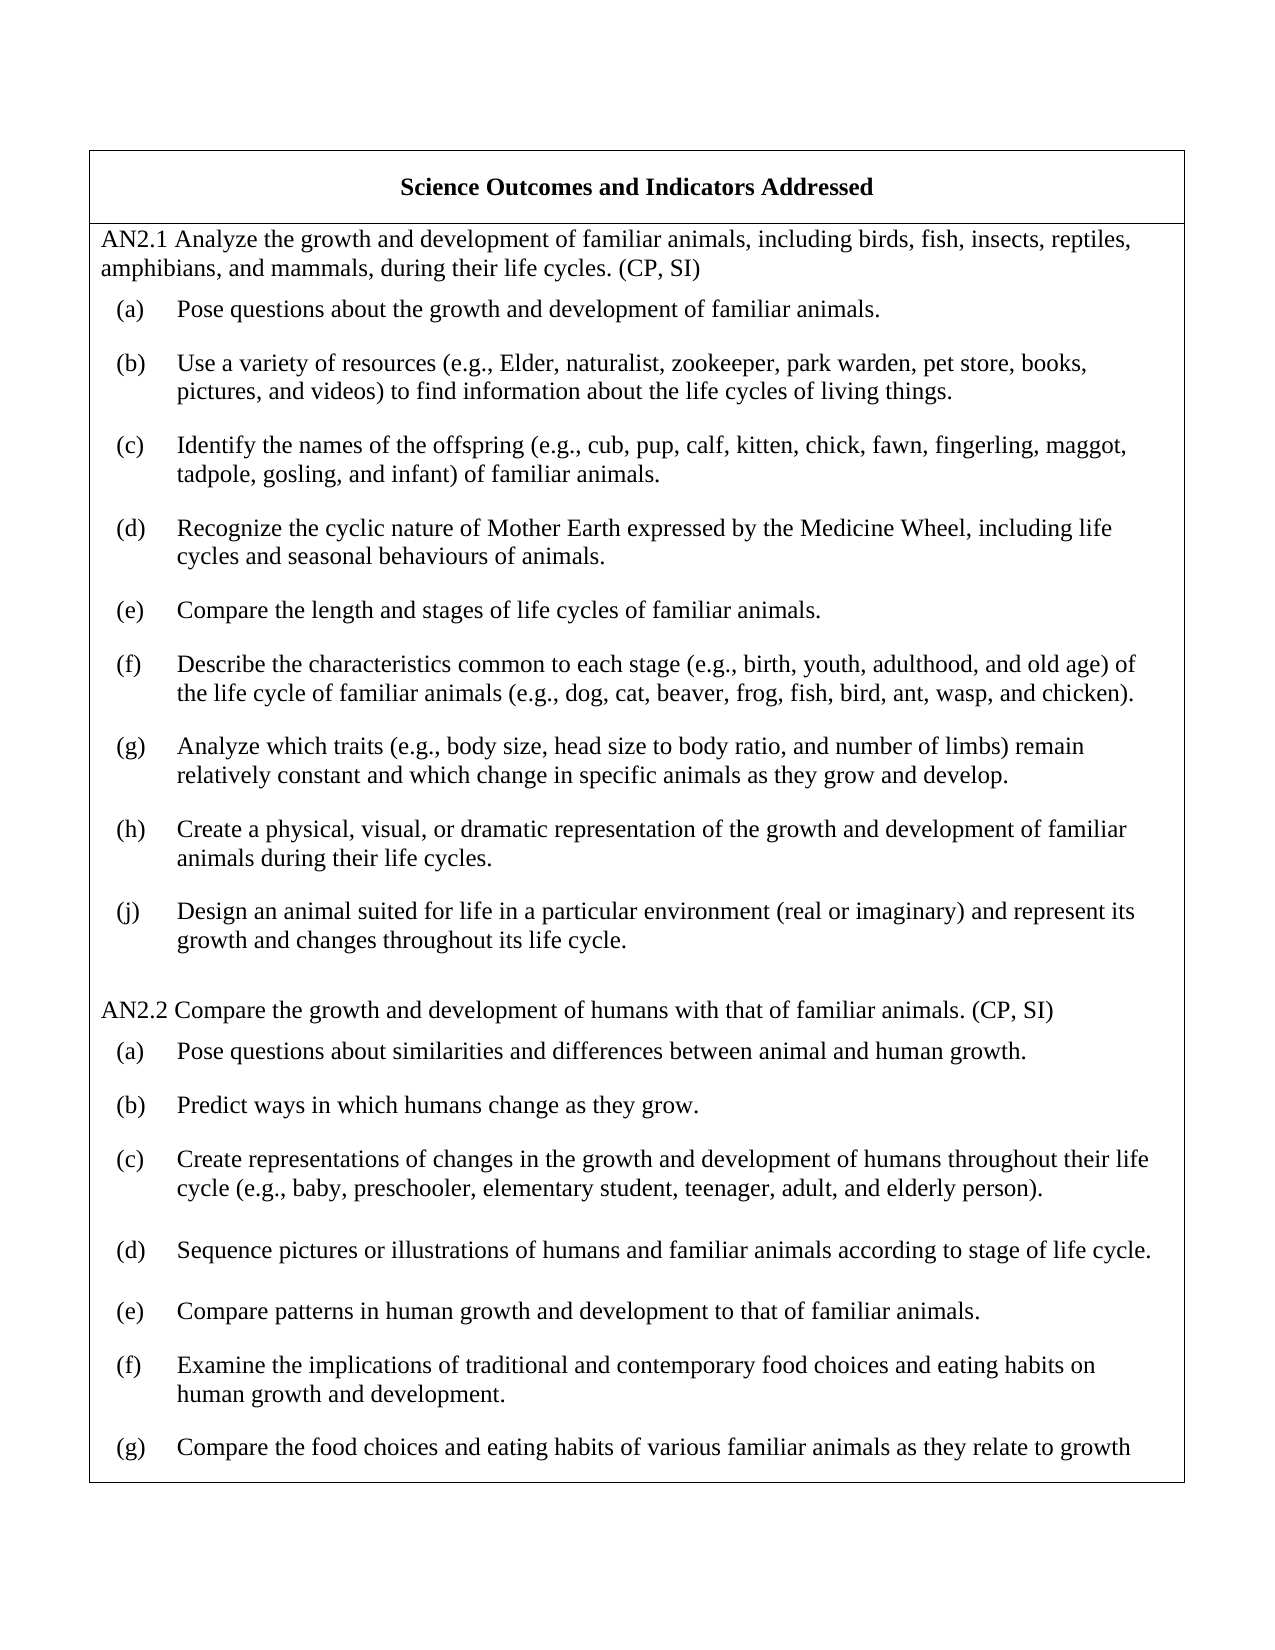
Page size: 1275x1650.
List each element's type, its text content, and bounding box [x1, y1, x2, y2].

table_cell (d) [101, 500, 161, 583]
table_cell Create a physical, visual, or dramatic representation of the growth and development of familiar animals during their life cycles. [161, 801, 1173, 884]
table_header (a) [101, 281, 161, 335]
table_cell Design an animal suited for life in a particular environment (real or imaginary) and represent its growth and changes throughout its life cycle. [161, 884, 1173, 966]
table_cell (j) [101, 884, 161, 966]
table_cell AN2.1 Analyze the growth and development of familiar animals, including birds, fish, insects, reptiles, amphibians, and mammals, during their life cycles. (CP, SI) AN2.2 Compare the growth and development of humans with that of familiar animals. (CP, SI) [90, 224, 1184, 1482]
table_cell Compare patterns in human growth and development to that of familiar animals. [161, 1284, 1169, 1337]
table_cell (b) [101, 335, 161, 418]
table_cell (f) [101, 636, 161, 719]
table_header Science Outcomes and Indicators Addressed [90, 151, 1184, 223]
table_cell (c) [101, 418, 161, 500]
table_cell Use a variety of resources (e.g., Elder, naturalist, zookeeper, park warden, pet store, books, pictures, and videos) to find information about the life cycles of living things. [161, 335, 1173, 418]
table_cell (g) [101, 1420, 161, 1482]
table_cell Predict ways in which humans change as they grow. [161, 1078, 1169, 1131]
table_cell (e) [101, 583, 161, 636]
table_header Pose questions about the growth and development of familiar animals. [161, 281, 1173, 335]
table_cell (f) [101, 1338, 161, 1420]
table_cell (g) [101, 719, 161, 801]
table_cell Identify the names of the offspring (e.g., cub, pup, calf, kitten, chick, fawn, fingerling, maggot, tadpole, gosling, and infant) of familiar animals. [161, 418, 1173, 500]
table_cell Examine the implications of traditional and contemporary food choices and eating habits on human growth and development. [161, 1338, 1169, 1420]
table_cell (d) [101, 1222, 161, 1284]
table_cell (b) [101, 1078, 161, 1131]
table_header (a) [101, 1024, 161, 1078]
table_cell (c) [101, 1131, 161, 1222]
table_cell Describe the characteristics common to each stage (e.g., birth, youth, adulthood, and old age) of the life cycle of familiar animals (e.g., dog, cat, beaver, frog, fish, bird, ant, wasp, and chicken). [161, 636, 1173, 719]
table_cell (e) [101, 1284, 161, 1337]
table_cell Compare the length and stages of life cycles of familiar animals. [161, 583, 1173, 636]
table_cell Analyze which traits (e.g., body size, head size to body ratio, and number of limbs) remain relatively constant and which change in specific animals as they grow and develop. [161, 719, 1173, 801]
table_cell Sequence pictures or illustrations of humans and familiar animals according to stage of life cycle. [161, 1222, 1169, 1284]
table_cell Recognize the cyclic nature of Mother Earth expressed by the Medicine Wheel, including life cycles and seasonal behaviours of animals. [161, 500, 1173, 583]
table_cell Compare the food choices and eating habits of various familiar animals as they relate to growth [161, 1420, 1169, 1482]
table_header Pose questions about similarities and differences between animal and human growth. [161, 1024, 1169, 1078]
table_cell Create representations of changes in the growth and development of humans throughout their life cycle (e.g., baby, preschooler, elementary student, teenager, adult, and elderly person). [161, 1131, 1169, 1222]
table_cell (h) [101, 801, 161, 884]
